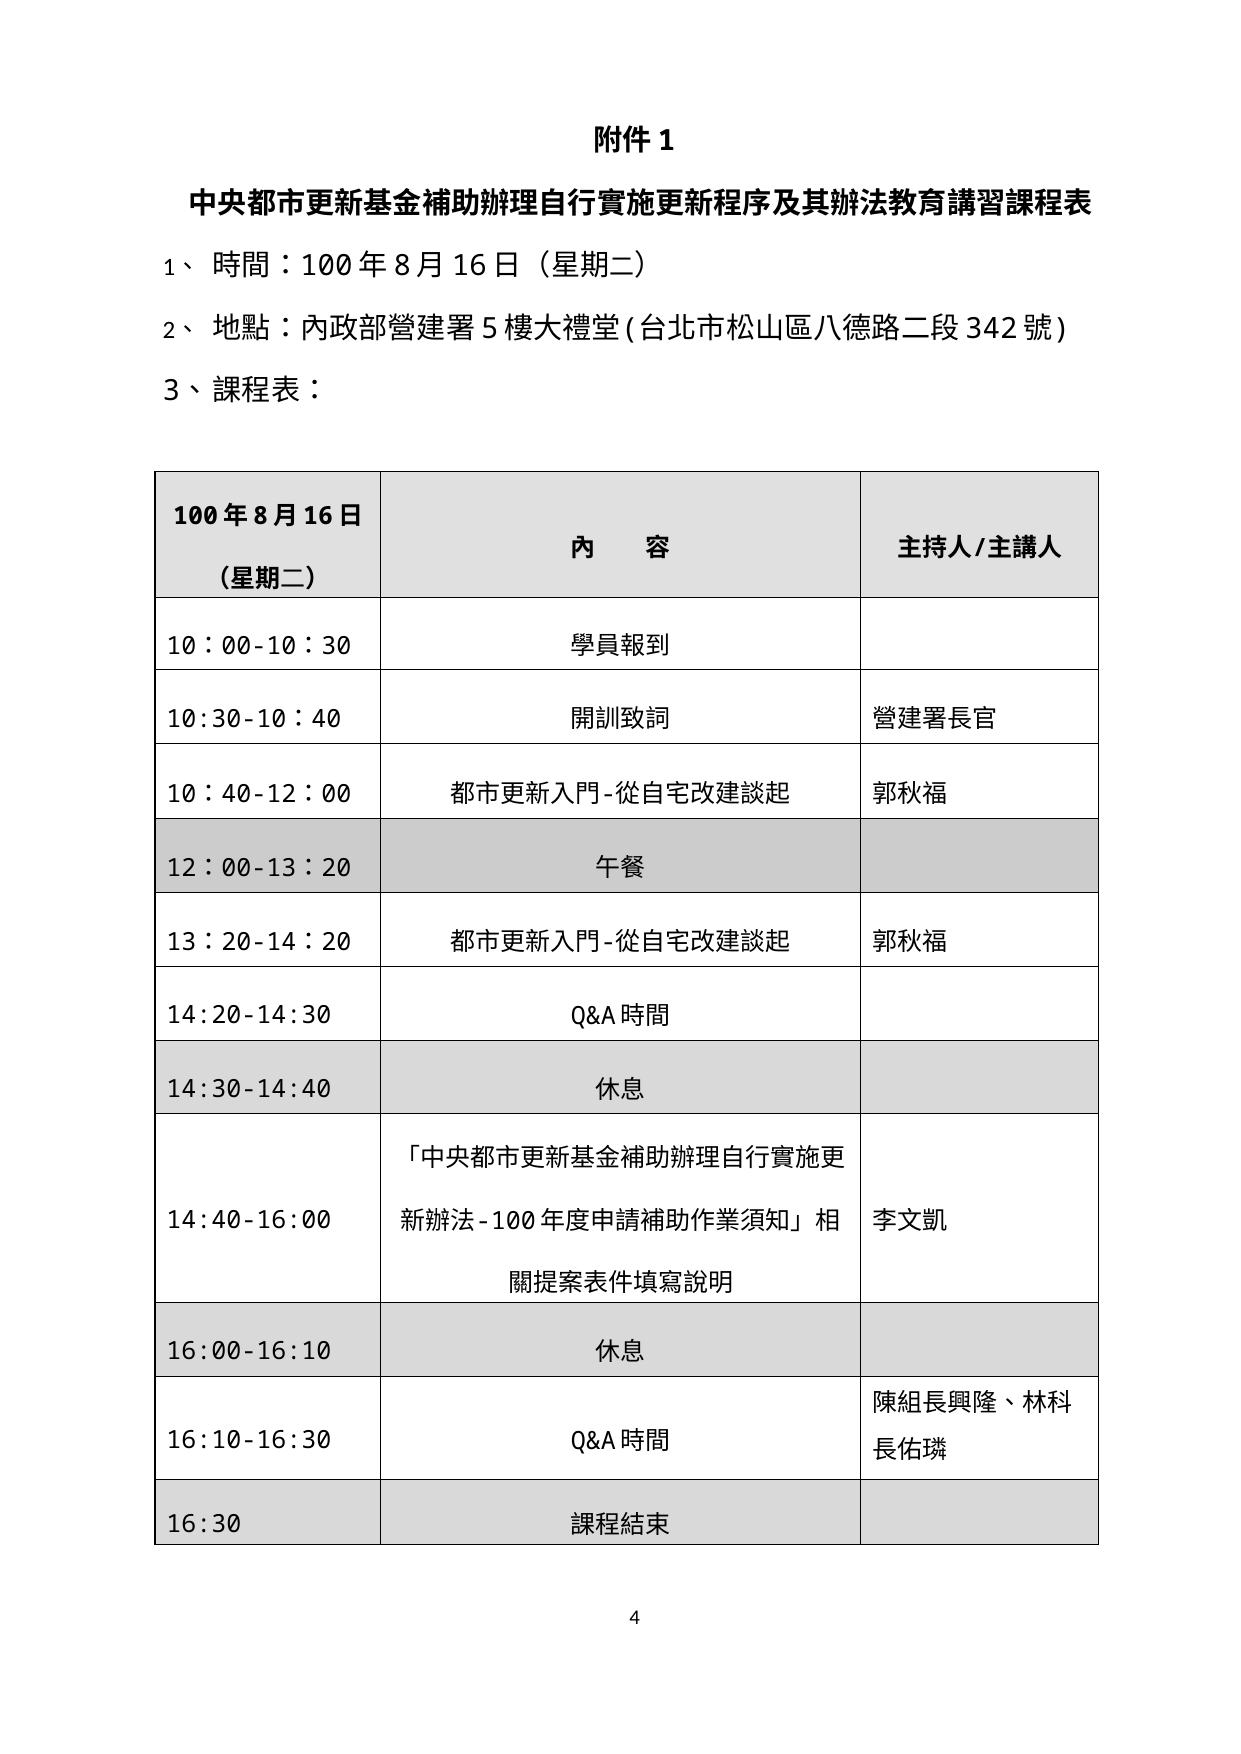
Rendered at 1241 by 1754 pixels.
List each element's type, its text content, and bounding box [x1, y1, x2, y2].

table_cell 都市更新入門-從自宅改建談起 [381, 744, 860, 818]
table_cell [861, 1480, 1098, 1544]
table_cell 16:10-16:30 [156, 1377, 380, 1479]
table_cell [861, 819, 1098, 892]
text 附件1 [162, 96, 1106, 159]
table_cell Q&A時間 [381, 1377, 860, 1479]
list 地點：內政部營建署5樓大禮堂(台北市松山區八德路二段342號) [162, 284, 1106, 346]
table_cell 16:30 [156, 1480, 380, 1544]
table_header 主持人/主講人 [861, 472, 1098, 597]
table_cell 營建署長官 [861, 670, 1098, 743]
table_cell 都市更新入門-從自宅改建談起 [381, 893, 860, 966]
table_cell 午餐 [381, 819, 860, 892]
table_cell 14:30-14:40 [156, 1041, 380, 1113]
table_cell 14:40-16:00 [156, 1114, 380, 1302]
table_cell [861, 598, 1098, 668]
table_cell 10：40-12：00 [156, 744, 380, 818]
text 中央都市更新基金補助辦理自行實施更新程序及其辦法教育講習課程表 [162, 159, 1119, 221]
table_cell Q&A時間 [381, 967, 860, 1039]
list 課程表： [162, 346, 1106, 409]
table_header 100年8月16日 （星期二） [156, 472, 380, 597]
table_cell [861, 1041, 1098, 1113]
table_cell 學員報到 [381, 598, 860, 668]
table_cell 郭秋福 [861, 893, 1098, 966]
table_header 內 容 [381, 472, 860, 597]
table_cell 開訓致詞 [381, 670, 860, 743]
table_cell 10：00-10：30 [156, 598, 380, 668]
table_cell 課程結束 [381, 1480, 860, 1544]
list 時間：100年8月16日（星期二） [162, 221, 1106, 284]
table_cell 16:00-16:10 [156, 1303, 380, 1376]
table_cell 12：00-13：20 [156, 819, 380, 892]
table_cell [861, 1303, 1098, 1376]
table_cell 10:30-10：40 [156, 670, 380, 743]
table_cell 休息 [381, 1303, 860, 1376]
table_cell 陳組長興隆、林科長佑璘 [861, 1377, 1098, 1479]
table_cell 「中央都市更新基金補助辦理自行實施更新辦法-100年度申請補助作業須知」相關提案表件填寫說明 [381, 1114, 860, 1302]
table_cell 休息 [381, 1041, 860, 1113]
table_cell [861, 967, 1098, 1039]
table_cell 13：20-14：20 [156, 893, 380, 966]
table_cell 14:20-14:30 [156, 967, 380, 1039]
table_cell 郭秋福 [861, 744, 1098, 818]
table_cell 李文凱 [861, 1114, 1098, 1302]
